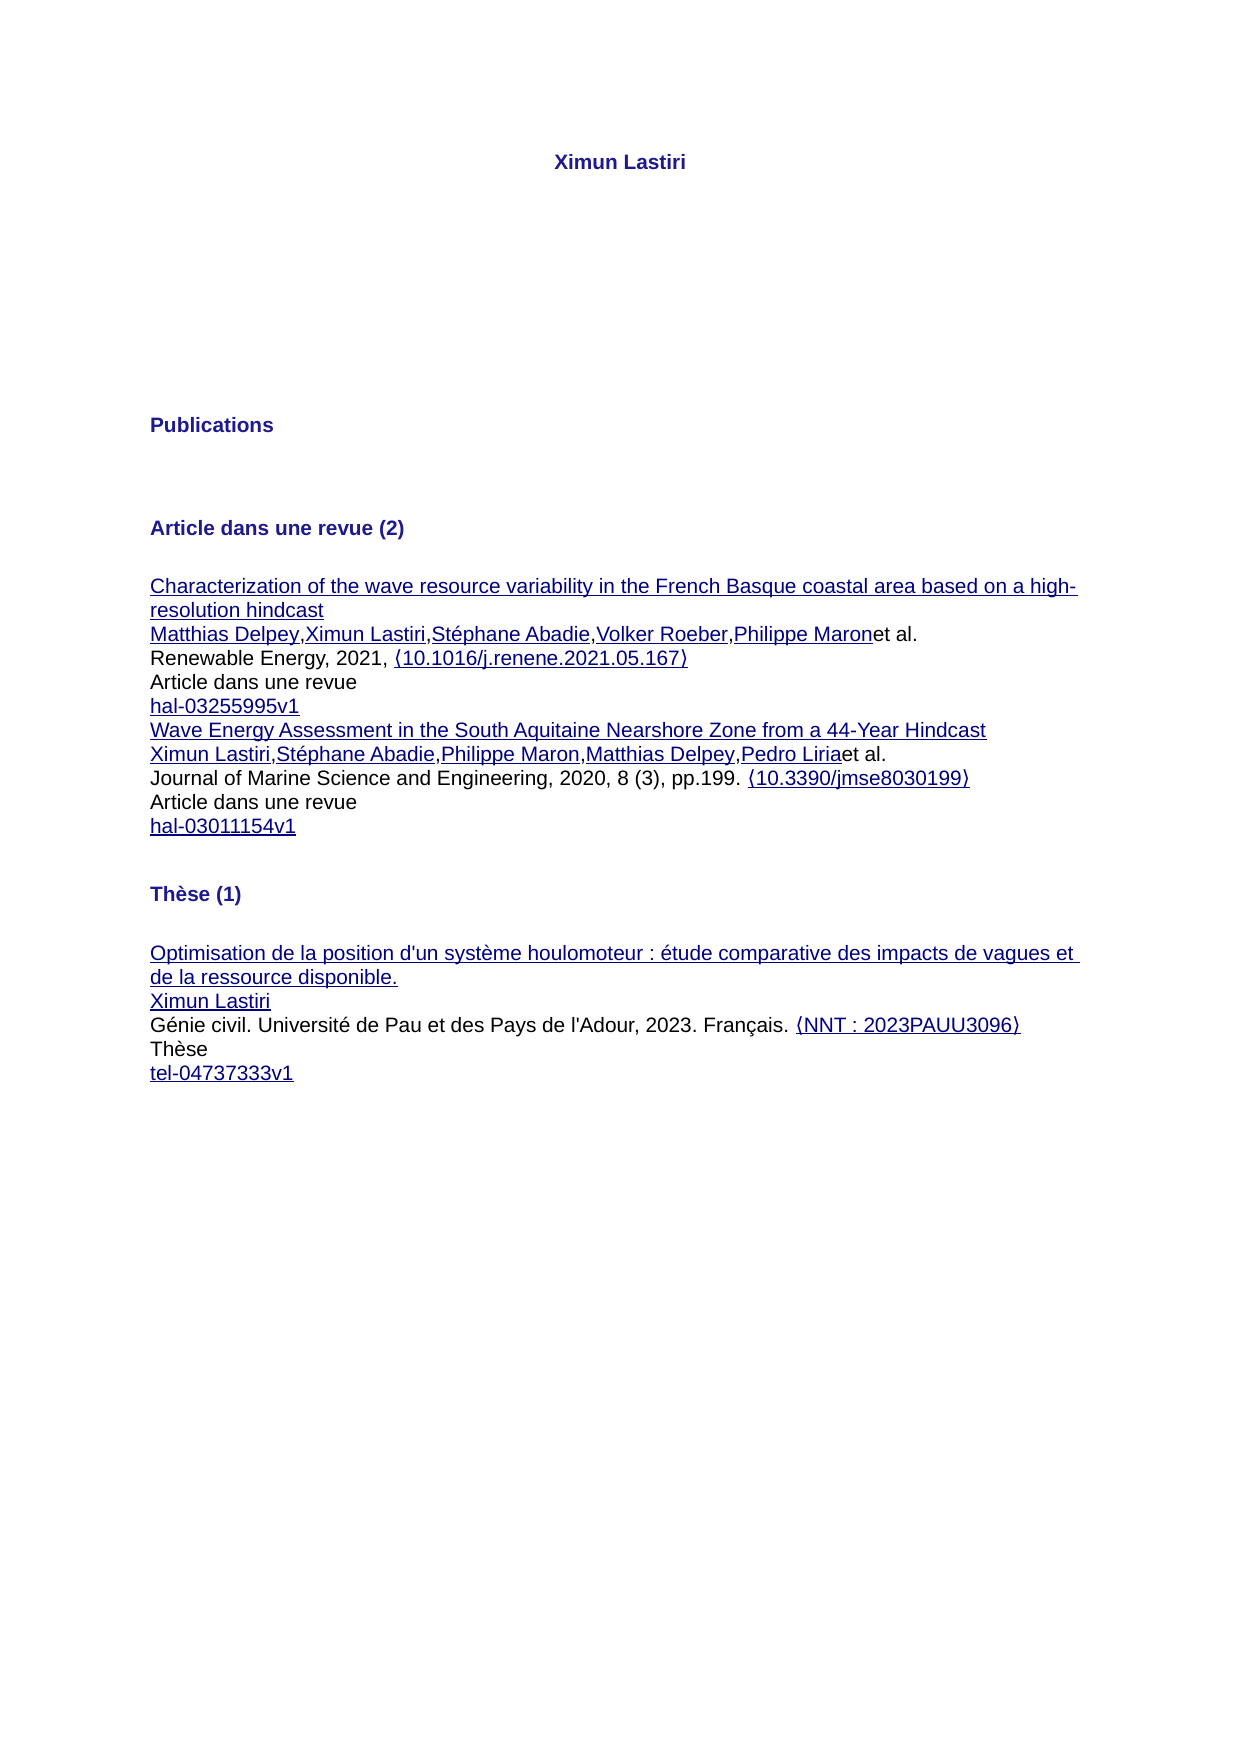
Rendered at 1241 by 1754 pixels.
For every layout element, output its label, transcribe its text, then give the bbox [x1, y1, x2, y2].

subtitle Thèse (1) [150, 882, 1090, 906]
subtitle Ximun Lastiri [150, 150, 1090, 174]
table_cell Wave Energy Assessment in the South Aquitaine Nearshore Zone from a 44-Year Hindcast Ximun Lastiri,Stéphane Abadie,Philippe Maron,Matthias Delpey,Pedro Liriaet al. Journal of Marine Science and Engineering, 2020, 8 (3), pp.199. ⟨10.3390/jmse8030199⟩ Article dans une revue hal-03011154v1 [150, 718, 1090, 837]
table_header Optimisation de la position d'un système houlomoteur : étude comparative des impacts de vagues et de la ressource disponible. Ximun Lastiri Génie civil. Université de Pau et des Pays de l'Adour, 2023. Français. ⟨NNT : 2023PAUU3096⟩ Thèse tel-04737333v1 [150, 941, 1090, 1084]
subtitle Publications [150, 412, 1090, 436]
subtitle Article dans une revue (2) [150, 516, 1090, 539]
table_header Characterization of the wave resource variability in the French Basque coastal area based on a high-resolution hindcast Matthias Delpey,Ximun Lastiri,Stéphane Abadie,Volker Roeber,Philippe Maronet al. Renewable Energy, 2021, ⟨10.1016/j.renene.2021.05.167⟩ Article dans une revue hal-03255995v1 [150, 574, 1090, 718]
